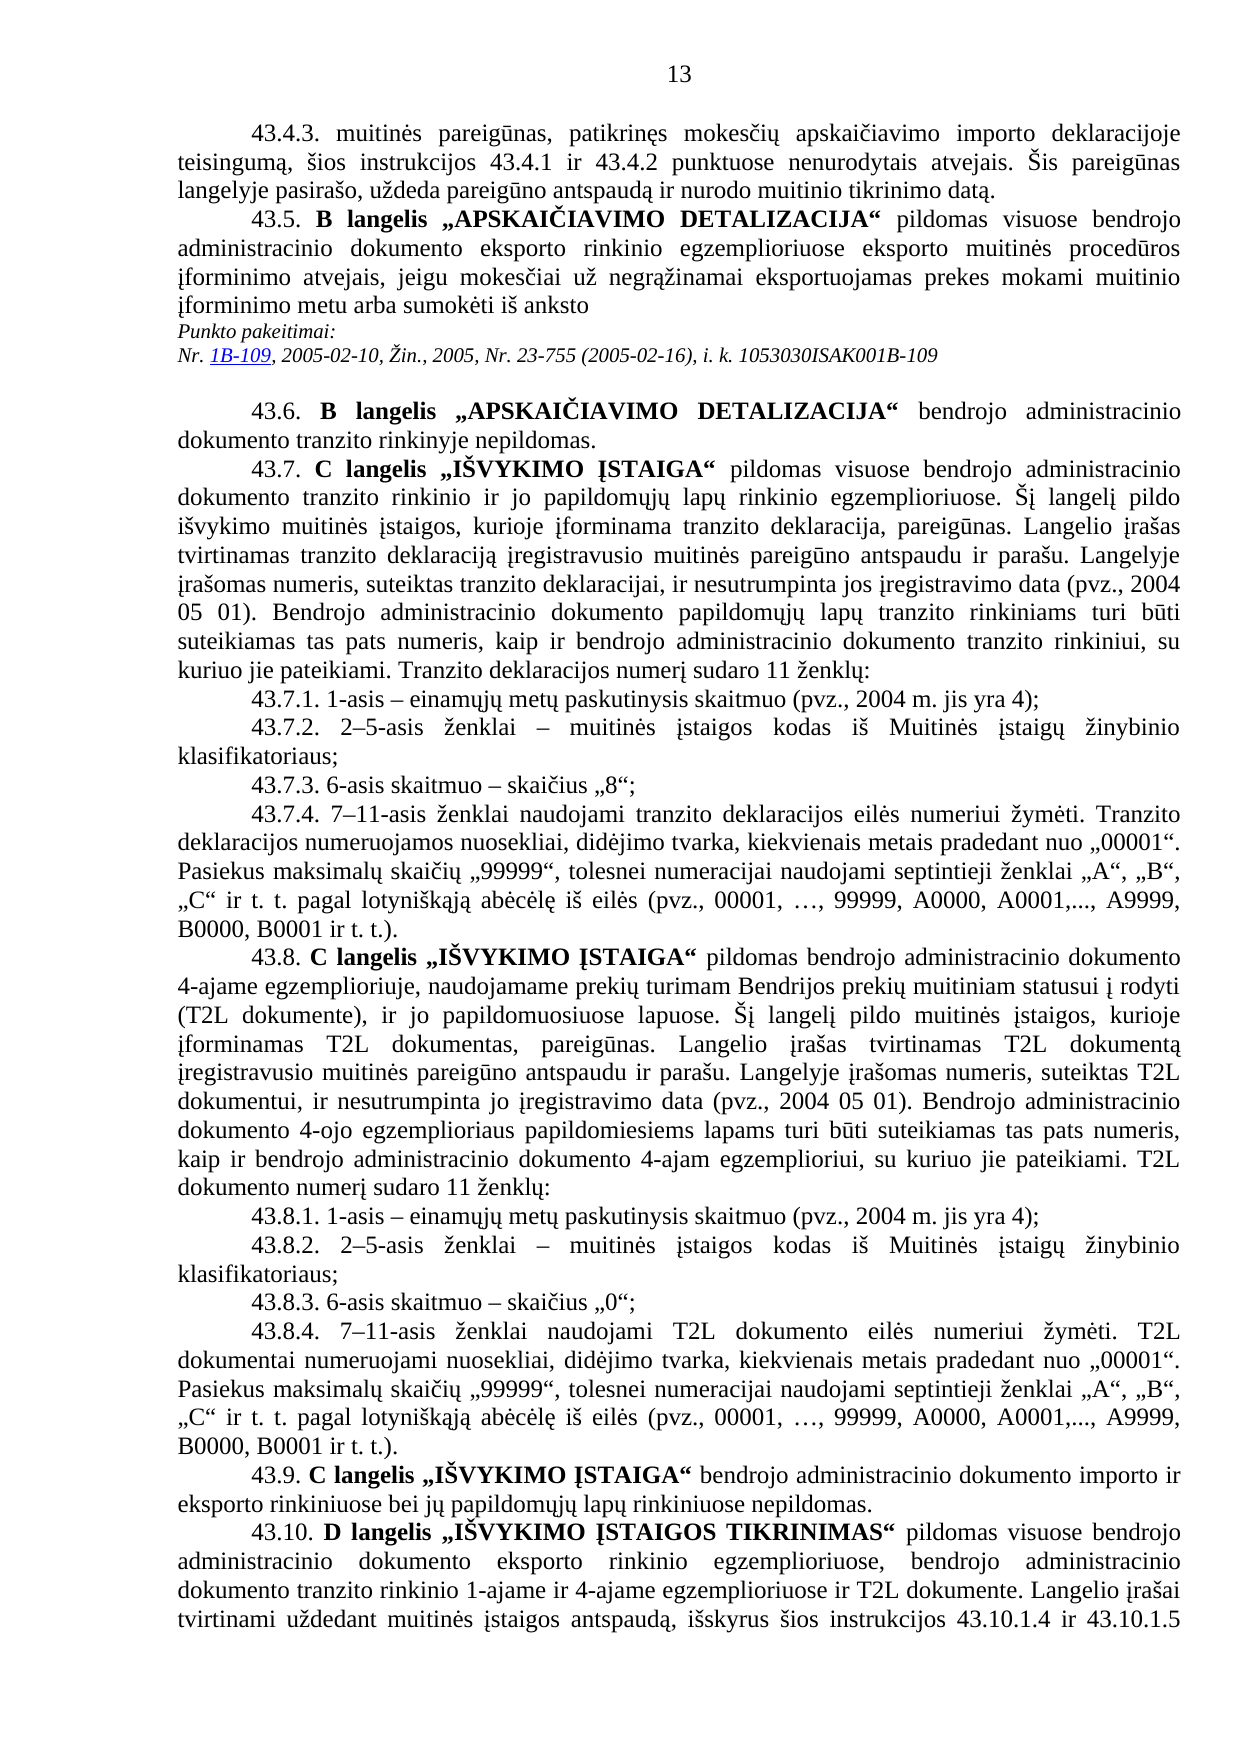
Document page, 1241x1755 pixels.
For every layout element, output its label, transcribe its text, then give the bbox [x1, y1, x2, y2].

text 43.5. B langelis „APSKAIČIAVIMO DETALIZACIJA“ pildomas visuose bendrojo administracinio dokumento eksporto rinkinio egzemplioriuose eksporto muitinės procedūros įforminimo atvejais, jeigu mokesčiai už negrąžinamai eksportuojamas prekes mokami muitinio įforminimo metu arba sumokėti iš anksto [177, 204, 1181, 319]
text 43.4.3. muitinės pareigūnas, patikrinęs mokesčių apskaičiavimo importo deklaracijoje teisingumą, šios instrukcijos 43.4.1 ir 43.4.2 punktuose nenurodytais atvejais. Šis pareigūnas langelyje pasirašo, uždeda pareigūno antspaudą ir nurodo muitinio tikrinimo datą. [177, 118, 1181, 204]
text Punkto pakeitimai: [177, 319, 1181, 343]
text 43.7.3. 6-asis skaitmuo – skaičius „8“; [177, 770, 1181, 799]
text 43.8.4. 7–11-asis ženklai naudojami T2L dokumento eilės numeriui žymėti. T2L dokumentai numeruojami nuosekliai, didėjimo tvarka, kiekvienais metais pradedant nuo „00001“. Pasiekus maksimalų skaičių „99999“, tolesnei numeracijai naudojami septintieji ženklai „A“, „B“, „C“ ir t. t. pagal lotyniškąją abėcėlę iš eilės (pvz., 00001, …, 99999, A0000, A0001,..., A9999, B0000, B0001 ir t. t.). [177, 1316, 1181, 1460]
text 43.7.1. 1-asis – einamųjų metų paskutinysis skaitmuo (pvz., 2004 m. jis yra 4); [177, 684, 1181, 712]
text Nr. 1B-109, 2005-02-10, Žin., 2005, Nr. 23-755 (2005-02-16), i. k. 1053030ISAK001B-109 [177, 343, 1181, 367]
text 43.7. C langelis „IŠVYKIMO ĮSTAIGA“ pildomas visuose bendrojo administracinio dokumento tranzito rinkinio ir jo papildomųjų lapų rinkinio egzemplioriuose. Šį langelį pildo išvykimo muitinės įstaigos, kurioje įforminama tranzito deklaracija, pareigūnas. Langelio įrašas tvirtinamas tranzito deklaraciją įregistravusio muitinės pareigūno antspaudu ir parašu. Langelyje įrašomas numeris, suteiktas tranzito deklaracijai, ir nesutrumpinta jos įregistravimo data (pvz., 2004 05 01). Bendrojo administracinio dokumento papildomųjų lapų tranzito rinkiniams turi būti suteikiamas tas pats numeris, kaip ir bendrojo administracinio dokumento tranzito rinkiniui, su kuriuo jie pateikiami. Tranzito deklaracijos numerį sudaro 11 ženklų: [177, 454, 1181, 684]
text 43.7.4. 7–11-asis ženklai naudojami tranzito deklaracijos eilės numeriui žymėti. Tranzito deklaracijos numeruojamos nuosekliai, didėjimo tvarka, kiekvienais metais pradedant nuo „00001“. Pasiekus maksimalų skaičių „99999“, tolesnei numeracijai naudojami septintieji ženklai „A“, „B“, „C“ ir t. t. pagal lotyniškąją abėcėlę iš eilės (pvz., 00001, …, 99999, A0000, A0001,..., A9999, B0000, B0001 ir t. t.). [177, 799, 1181, 942]
text 43.8. C langelis „IŠVYKIMO ĮSTAIGA“ pildomas bendrojo administracinio dokumento 4-ajame egzemplioriuje, naudojamame prekių turimam Bendrijos prekių muitiniam statusui į rodyti (T2L dokumente), ir jo papildomuosiuose lapuose. Šį langelį pildo muitinės įstaigos, kurioje įforminamas T2L dokumentas, pareigūnas. Langelio įrašas tvirtinamas T2L dokumentą įregistravusio muitinės pareigūno antspaudu ir parašu. Langelyje įrašomas numeris, suteiktas T2L dokumentui, ir nesutrumpinta jo įregistravimo data (pvz., 2004 05 01). Bendrojo administracinio dokumento 4-ojo egzemplioriaus papildomiesiems lapams turi būti suteikiamas tas pats numeris, kaip ir bendrojo administracinio dokumento 4-ajam egzemplioriui, su kuriuo jie pateikiami. T2L dokumento numerį sudaro 11 ženklų: [177, 942, 1181, 1201]
text 43.6. B langelis „APSKAIČIAVIMO DETALIZACIJA“ bendrojo administracinio dokumento tranzito rinkinyje nepildomas. [177, 396, 1181, 454]
text 43.8.2. 2–5-asis ženklai – muitinės įstaigos kodas iš Muitinės įstaigų žinybinio klasifikatoriaus; [177, 1230, 1181, 1287]
text 43.10. D langelis „IŠVYKIMO ĮSTAIGOS TIKRINIMAS“ pildomas visuose bendrojo administracinio dokumento eksporto rinkinio egzemplioriuose, bendrojo administracinio dokumento tranzito rinkinio 1-ajame ir 4-ajame egzemplioriuose ir T2L dokumente. Langelio įrašai tvirtinami uždedant muitinės įstaigos antspaudą, išskyrus šios instrukcijos 43.10.1.4 ir 43.10.1.5 [177, 1517, 1181, 1632]
text 43.8.1. 1-asis – einamųjų metų paskutinysis skaitmuo (pvz., 2004 m. jis yra 4); [177, 1201, 1181, 1230]
text 43.8.3. 6-asis skaitmuo – skaičius „0“; [177, 1287, 1181, 1316]
text 43.7.2. 2–5-asis ženklai – muitinės įstaigos kodas iš Muitinės įstaigų žinybinio klasifikatoriaus; [177, 712, 1181, 770]
text 43.9. C langelis „IŠVYKIMO ĮSTAIGA“ bendrojo administracinio dokumento importo ir eksporto rinkiniuose bei jų papildomųjų lapų rinkiniuose nepildomas. [177, 1460, 1181, 1517]
